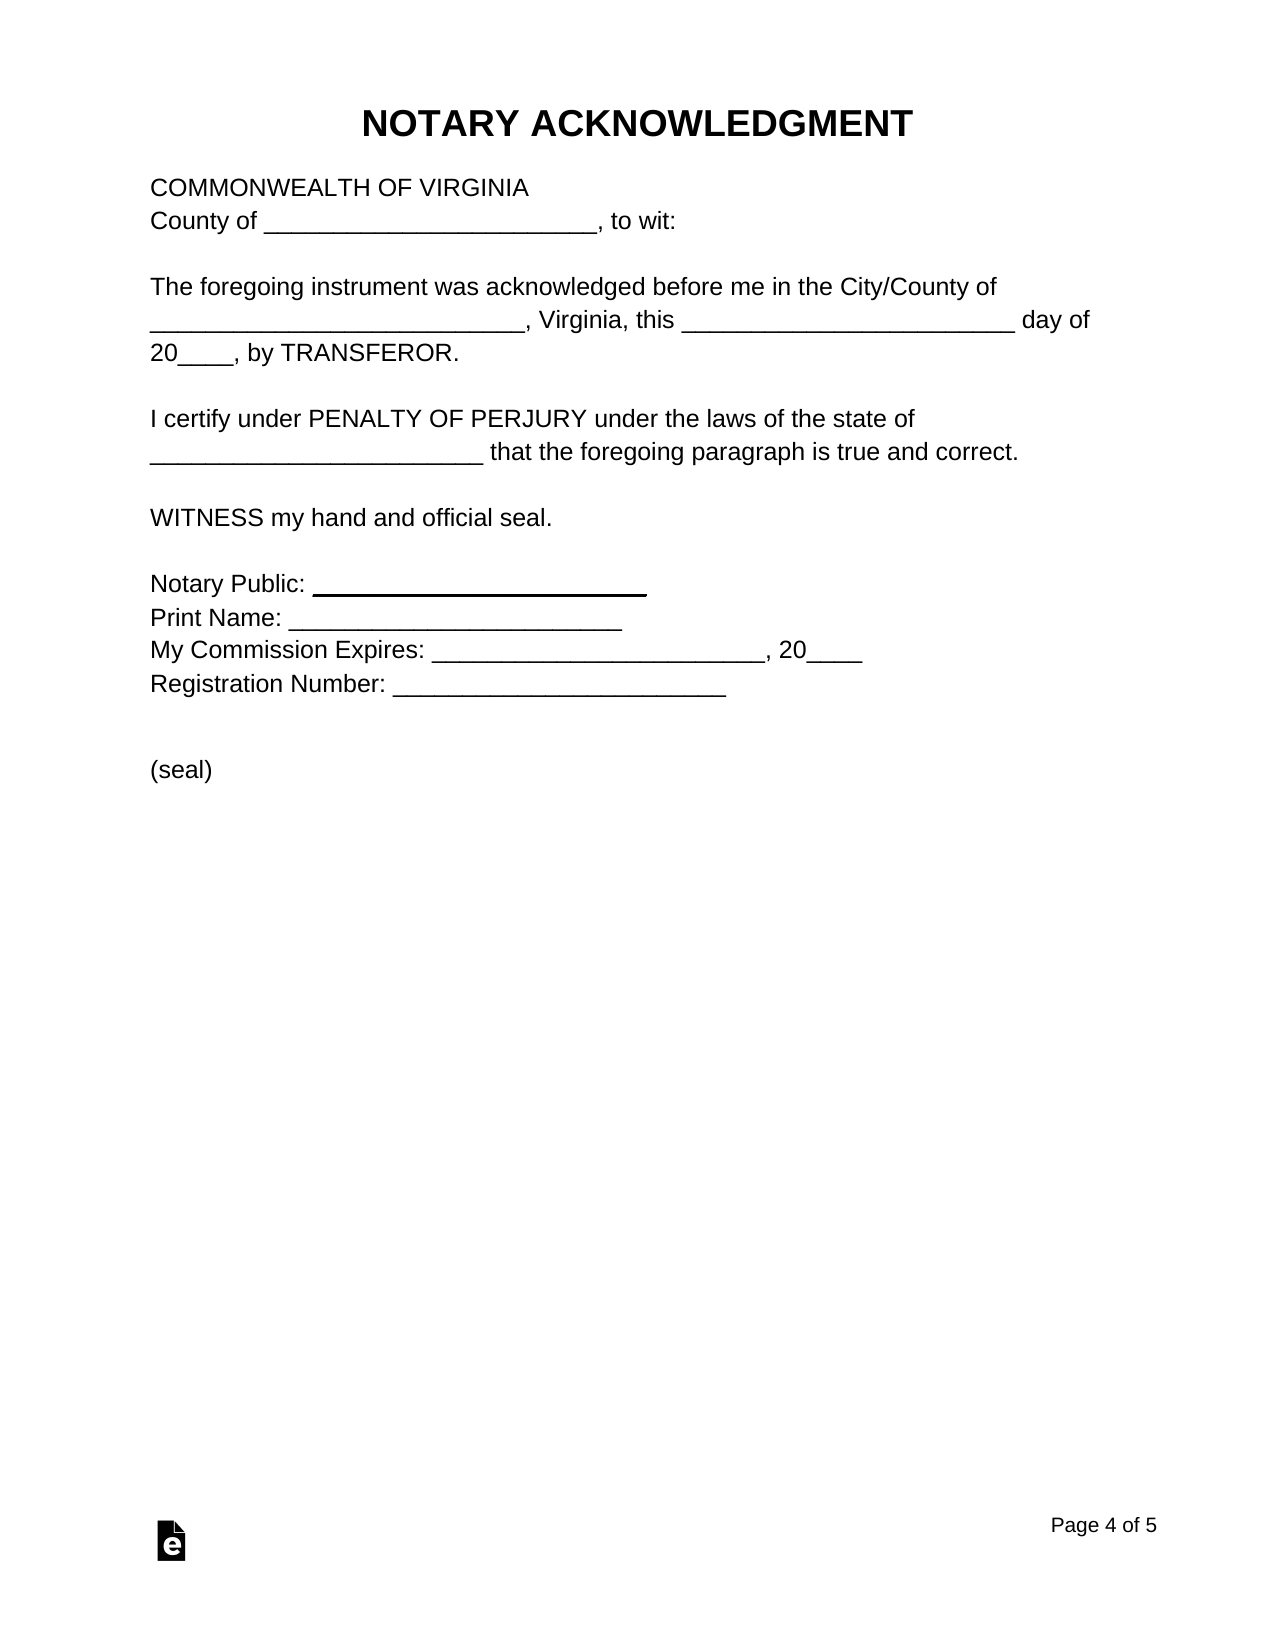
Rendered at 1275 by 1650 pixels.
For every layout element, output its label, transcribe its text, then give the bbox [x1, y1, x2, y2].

text (seal) [150, 755, 1125, 784]
text Print Name: ________________________ [150, 602, 1125, 631]
text WITNESS my hand and official seal. [150, 503, 1125, 532]
text Registration Number: ________________________ [150, 668, 1125, 697]
text The foregoing instrument was acknowledged before me in the City/County of ___________________________, Virginia, this ________________________ day of 20____, by TRANSFEROR. [150, 272, 1125, 367]
text I certify under PENALTY OF PERJURY under the laws of the state of ________________________ that the foregoing paragraph is true and correct. [150, 404, 1125, 466]
text COMMONWEALTH OF VIRGINIA [150, 173, 1125, 202]
text My Commission Expires: ________________________, 20____ [150, 636, 1125, 664]
text NOTARY ACKNOWLEDGMENT [150, 101, 1125, 144]
text Notary Public: ________________________ [150, 569, 1125, 598]
text County of ________________________, to wit: [150, 206, 1125, 235]
